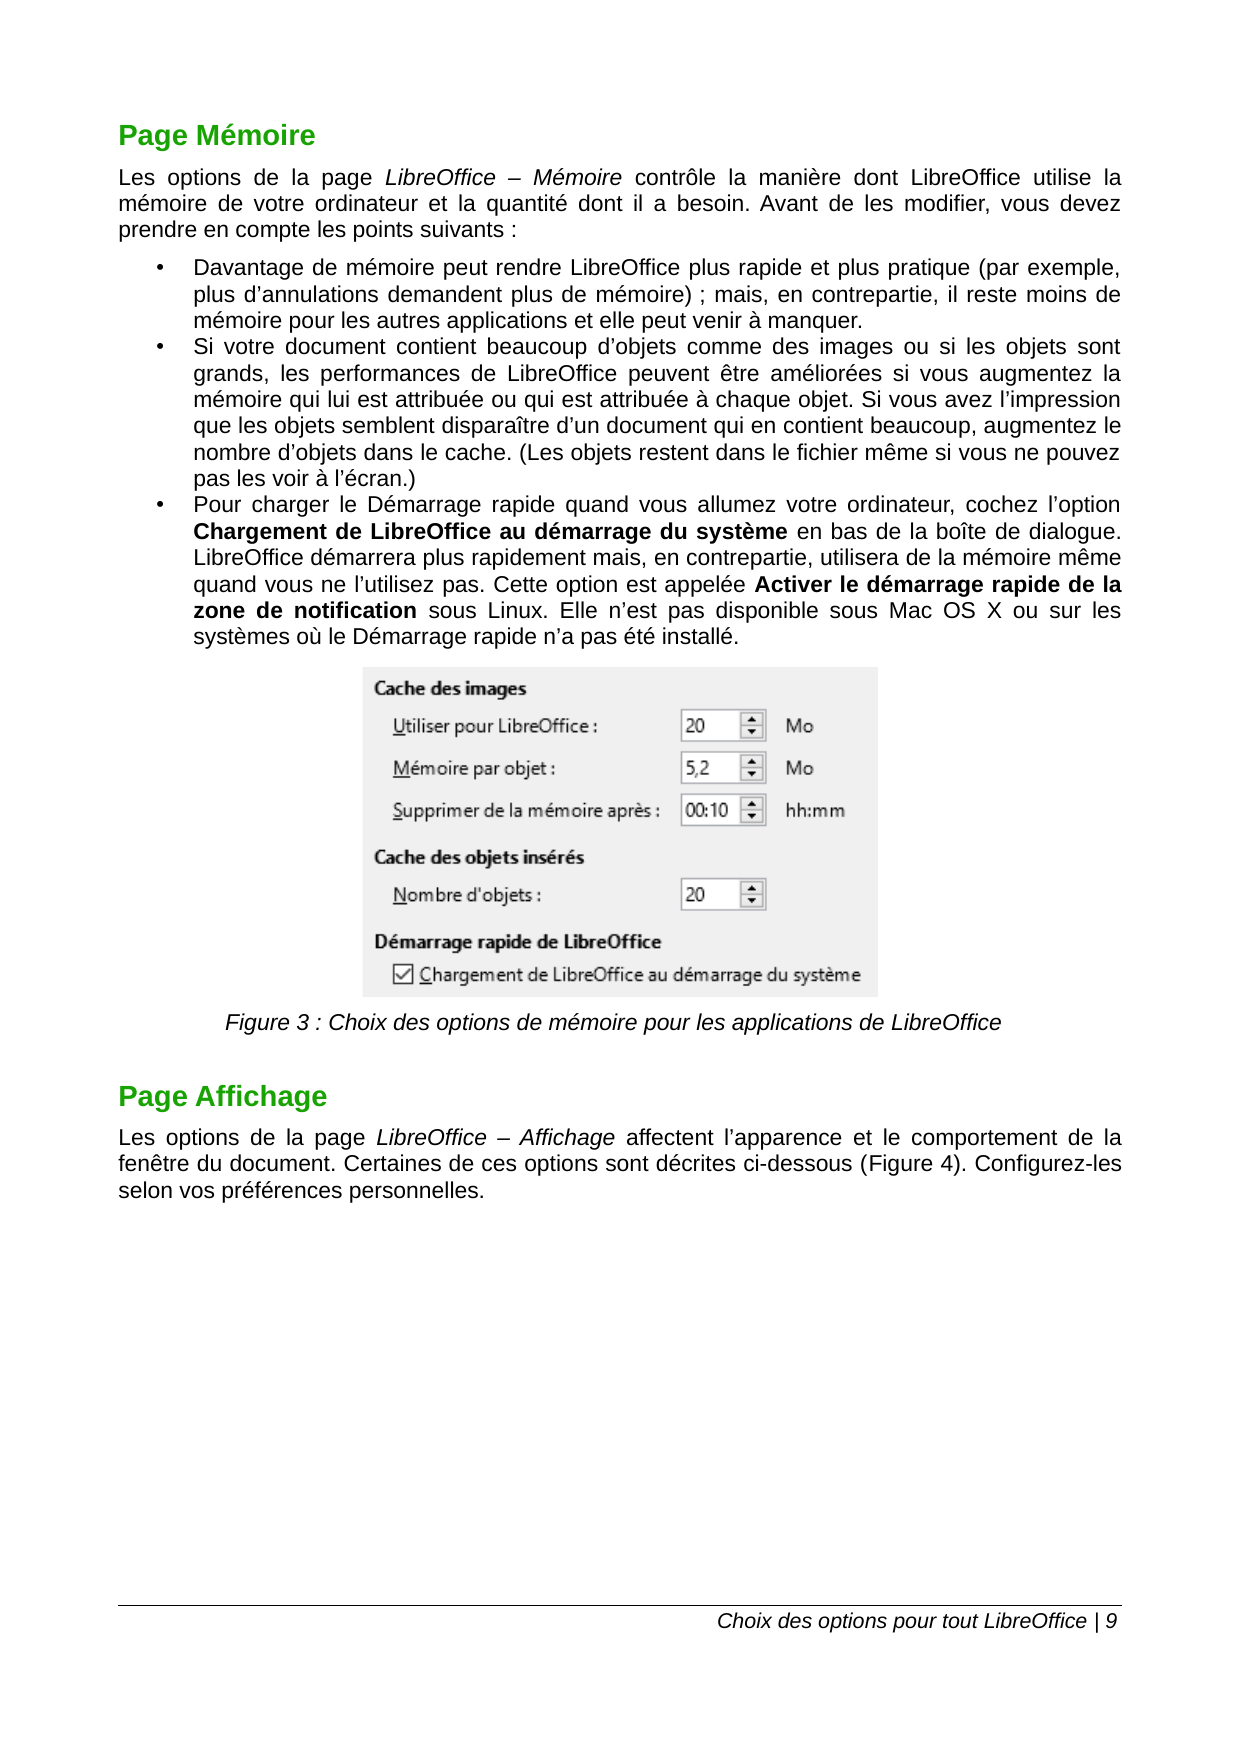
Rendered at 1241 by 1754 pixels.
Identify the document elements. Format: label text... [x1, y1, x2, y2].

text Figure 3 : Choix des options de mémoire pour les applications de LibreOffice [225, 1009, 1015, 1035]
subtitle Page Affichage [118, 1079, 1122, 1112]
text Les options de la page LibreOffice – Affichage affectent l’apparence et le comportement de la fenêtre du document. Certaines de ces options sont décrites ci-dessous (Figure 4). Configurez-les selon vos préférences personnelles. [118, 1124, 1122, 1203]
list Davantage de mémoire peut rendre LibreOffice plus rapide et plus pratique (par exemple, plus d’annulations demandent plus de mémoire) ; mais, en contrepartie, il reste moins de mémoire pour les autres applications et elle peut venir à manquer. [156, 254, 1122, 333]
text Les options de la page LibreOffice – Mémoire contrôle la manière dont LibreOffice utilise la mémoire de votre ordinateur et la quantité dont il a besoin. Avant de les modifier, vous devez prendre en compte les points suivants : [118, 163, 1122, 242]
subtitle Page Mémoire [118, 118, 1122, 152]
picture [362, 667, 878, 997]
list Pour charger le Démarrage rapide quand vous allumez votre ordinateur, cochez l’option Chargement de LibreOffice au démarrage du système en bas de la boîte de dialogue. LibreOffice démarrera plus rapidement mais, en contrepartie, utilisera de la mémoire même quand vous ne l’utilisez pas. Cette option est appelée Activer le démarrage rapide de la zone de notification sous Linux. Elle n’est pas disponible sous Mac OS X ou sur les systèmes où le Démarrage rapide n’a pas été installé. [156, 491, 1122, 649]
list Si votre document contient beaucoup d’objets comme des images ou si les objets sont grands, les performances de LibreOffice peuvent être améliorées si vous augmentez la mémoire qui lui est attribuée ou qui est attribuée à chaque objet. Si vous avez l’impression que les objets semblent disparaître d’un document qui en contient beaucoup, augmentez le nombre d’objets dans le cache. (Les objets restent dans le fichier même si vous ne pouvez pas les voir à l’écran.) [156, 333, 1122, 491]
